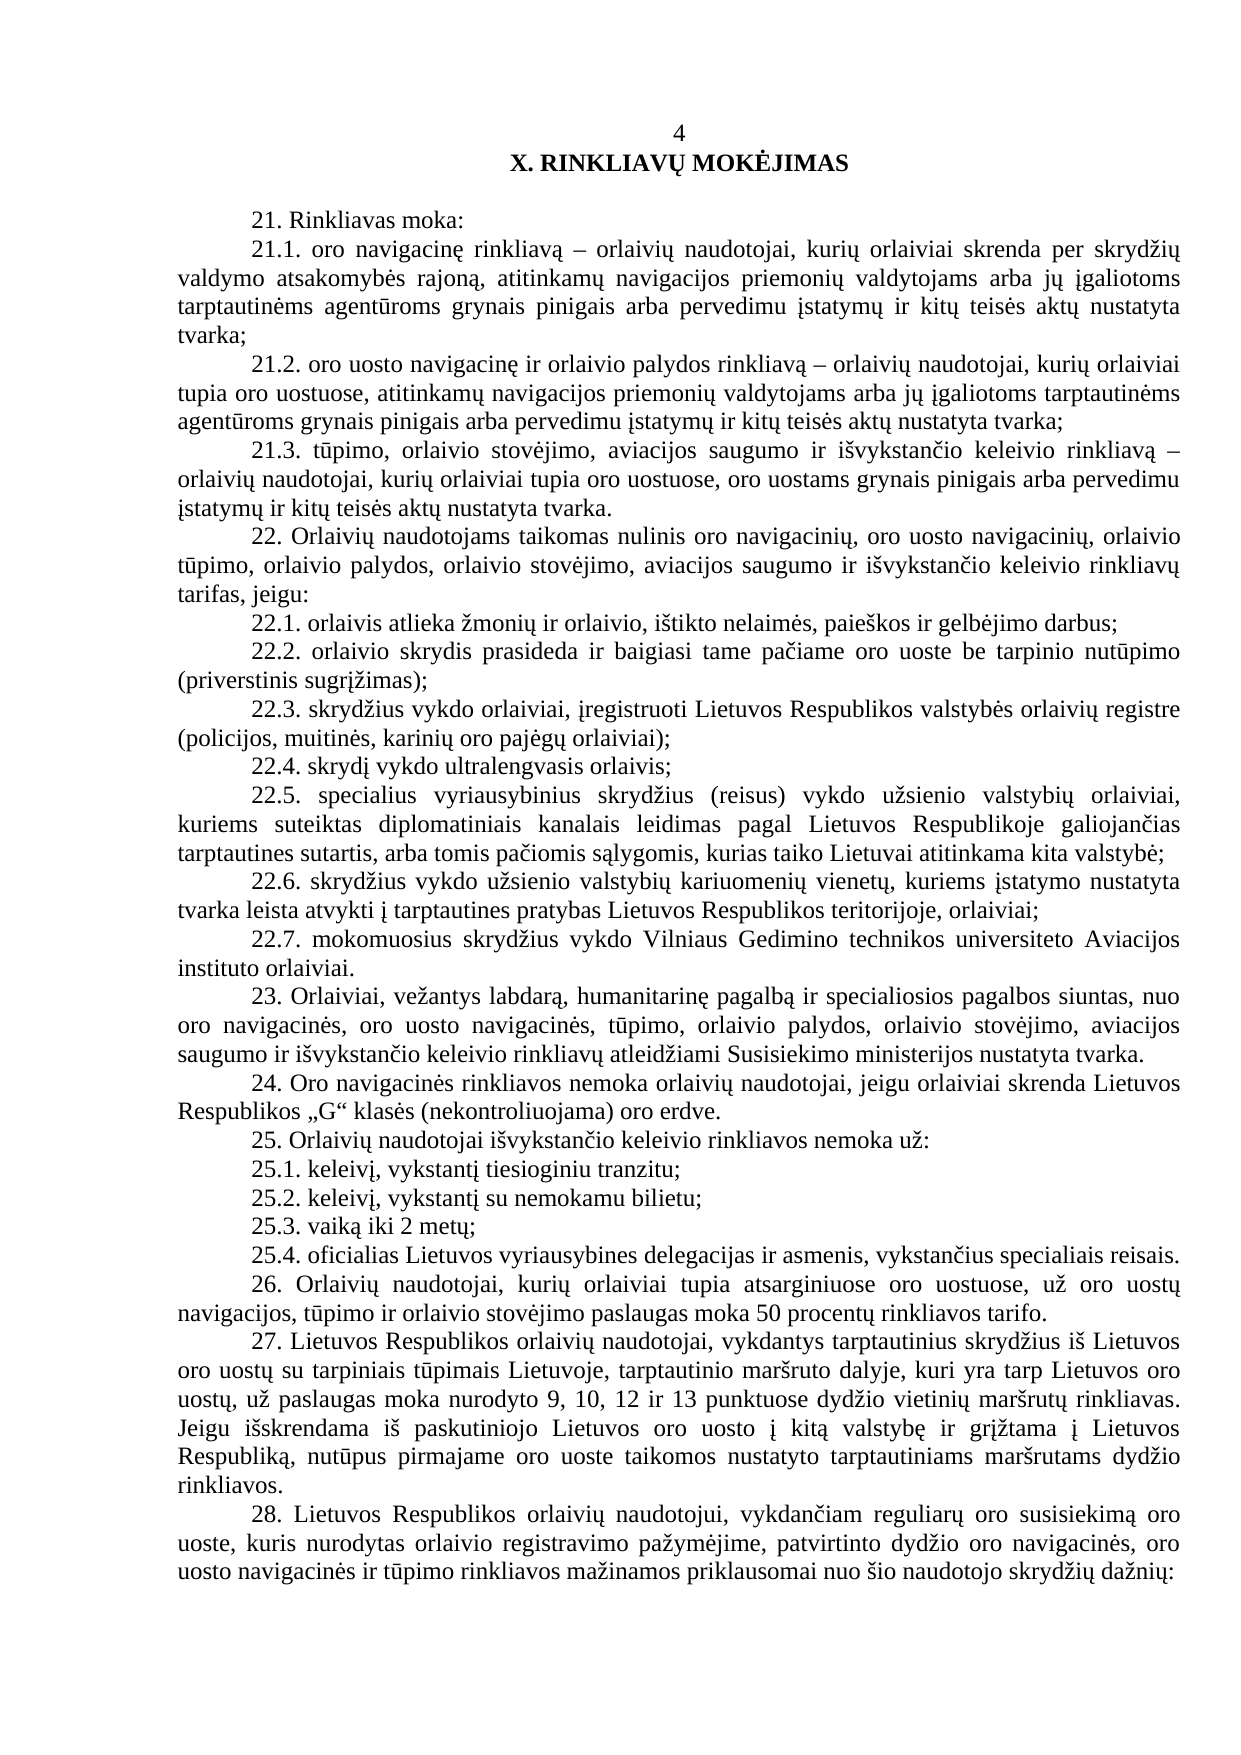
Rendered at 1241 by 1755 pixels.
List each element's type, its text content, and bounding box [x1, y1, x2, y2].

text 25.1. keleivį, vykstantį tiesioginiu tranzitu; [177, 1154, 1181, 1183]
text 22.4. skrydį vykdo ultralengvasis orlaivis; [177, 751, 1181, 780]
text 25.2. keleivį, vykstantį su nemokamu bilietu; [177, 1183, 1181, 1211]
text 21.2. oro uosto navigacinę ir orlaivio palydos rinkliavą – orlaivių naudotojai, kurių orlaiviai tupia oro uostuose, atitinkamų navigacijos priemonių valdytojams arba jų įgaliotoms tarptautinėms agentūroms grynais pinigais arba pervedimu įstatymų ir kitų teisės aktų nustatyta tvarka; [177, 349, 1181, 435]
text 22.6. skrydžius vykdo užsienio valstybių kariuomenių vienetų, kuriems įstatymo nustatyta tvarka leista atvykti į tarptautines pratybas Lietuvos Respublikos teritorijoje, orlaiviai; [177, 866, 1181, 924]
text 25. Orlaivių naudotojai išvykstančio keleivio rinkliavos nemoka už: [177, 1125, 1181, 1154]
text 22.7. mokomuosius skrydžius vykdo Vilniaus Gedimino technikos universiteto Aviacijos instituto orlaiviai. [177, 924, 1181, 981]
text 26. Orlaivių naudotojai, kurių orlaiviai tupia atsarginiuose oro uostuose, už oro uostų navigacijos, tūpimo ir orlaivio stovėjimo paslaugas moka 50 procentų rinkliavos tarifo. [177, 1269, 1181, 1326]
text 25.4. oficialias Lietuvos vyriausybines delegacijas ir asmenis, vykstančius specialiais reisais. [177, 1240, 1181, 1269]
text 25.3. vaiką iki 2 metų; [177, 1211, 1181, 1240]
text 23. Orlaiviai, vežantys labdarą, humanitarinę pagalbą ir specialiosios pagalbos siuntas, nuo oro navigacinės, oro uosto navigacinės, tūpimo, orlaivio palydos, orlaivio stovėjimo, aviacijos saugumo ir išvykstančio keleivio rinkliavų atleidžiami Susisiekimo ministerijos nustatyta tvarka. [177, 981, 1181, 1068]
text 22.3. skrydžius vykdo orlaiviai, įregistruoti Lietuvos Respublikos valstybės orlaivių registre (policijos, muitinės, karinių oro pajėgų orlaiviai); [177, 694, 1181, 751]
text 24. Oro navigacinės rinkliavos nemoka orlaivių naudotojai, jeigu orlaiviai skrenda Lietuvos Respublikos „G“ klasės (nekontroliuojama) oro erdve. [177, 1068, 1181, 1125]
text 22. Orlaivių naudotojams taikomas nulinis oro navigacinių, oro uosto navigacinių, orlaivio tūpimo, orlaivio palydos, orlaivio stovėjimo, aviacijos saugumo ir išvykstančio keleivio rinkliavų tarifas, jeigu: [177, 521, 1181, 608]
text 22.5. specialius vyriausybinius skrydžius (reisus) vykdo užsienio valstybių orlaiviai, kuriems suteiktas diplomatiniais kanalais leidimas pagal Lietuvos Respublikoje galiojančias tarptautines sutartis, arba tomis pačiomis sąlygomis, kurias taiko Lietuvai atitinkama kita valstybė; [177, 780, 1181, 866]
text 21.3. tūpimo, orlaivio stovėjimo, aviacijos saugumo ir išvykstančio keleivio rinkliavą – orlaivių naudotojai, kurių orlaiviai tupia oro uostuose, oro uostams grynais pinigais arba pervedimu įstatymų ir kitų teisės aktų nustatyta tvarka. [177, 435, 1181, 521]
text 21.1. oro navigacinę rinkliavą – orlaivių naudotojai, kurių orlaiviai skrenda per skrydžių valdymo atsakomybės rajoną, atitinkamų navigacijos priemonių valdytojams arba jų įgaliotoms tarptautinėms agentūroms grynais pinigais arba pervedimu įstatymų ir kitų teisės aktų nustatyta tvarka; [177, 234, 1181, 349]
text 22.2. orlaivio skrydis prasideda ir baigiasi tame pačiame oro uoste be tarpinio nutūpimo (priverstinis sugrįžimas); [177, 636, 1181, 694]
text 28. Lietuvos Respublikos orlaivių naudotojui, vykdančiam reguliarų oro susisiekimą oro uoste, kuris nurodytas orlaivio registravimo pažymėjime, patvirtinto dydžio oro navigacinės, oro uosto navigacinės ir tūpimo rinkliavos mažinamos priklausomai nuo šio naudotojo skrydžių dažnių: [177, 1499, 1181, 1585]
text X. Rinkliavų mokėjimas [177, 148, 1181, 176]
text 27. Lietuvos Respublikos orlaivių naudotojai, vykdantys tarptautinius skrydžius iš Lietuvos oro uostų su tarpiniais tūpimais Lietuvoje, tarptautinio maršruto dalyje, kuri yra tarp Lietuvos oro uostų, už paslaugas moka nurodyto 9, 10, 12 ir 13 punktuose dydžio vietinių maršrutų rinkliavas. Jeigu išskrendama iš paskutiniojo Lietuvos oro uosto į kitą valstybę ir grįžtama į Lietuvos Respubliką, nutūpus pirmajame oro uoste taikomos nustatyto tarptautiniams maršrutams dydžio rinkliavos. [177, 1326, 1181, 1499]
text 22.1. orlaivis atlieka žmonių ir orlaivio, ištikto nelaimės, paieškos ir gelbėjimo darbus; [177, 608, 1181, 636]
text 21. Rinkliavas moka: [177, 205, 1181, 234]
